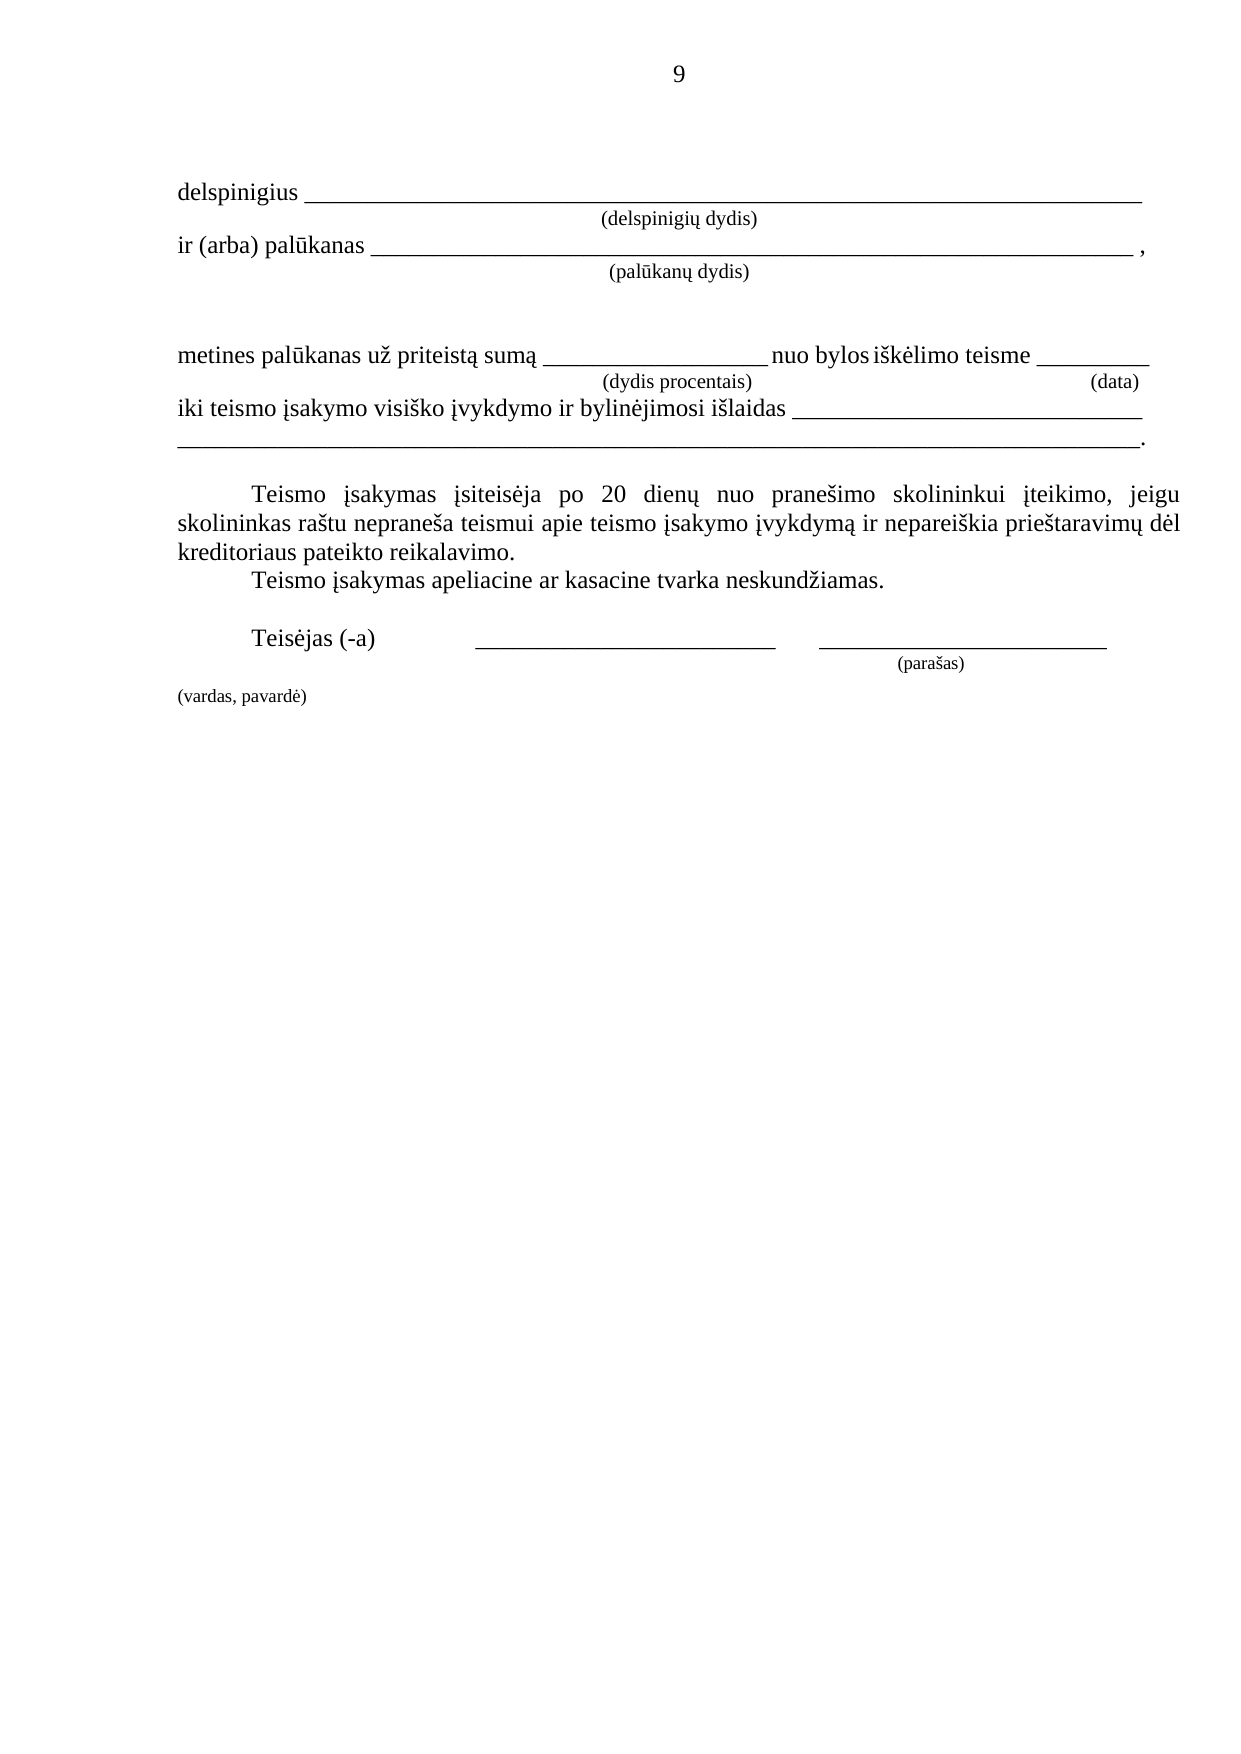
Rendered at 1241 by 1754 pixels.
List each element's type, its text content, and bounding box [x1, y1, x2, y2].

text (delspinigių dydis) [177, 206, 1181, 230]
text Teismo įsakymas apeliacine ar kasacine tvarka neskundžiamas. [177, 566, 1181, 594]
text (dydis procentais) (data) [177, 369, 1181, 393]
text Teismo įsakymas įsiteisėja po 20 dienų nuo pranešimo skolininkui įteikimo, jeigu skolininkas raštu nepraneša teismui apie teismo įsakymo įvykdymą ir nepareiškia prieštaravimų dėl kreditoriaus pateikto reikalavimo. [177, 479, 1181, 566]
text (palūkanų dydis) [177, 259, 1181, 283]
text (parašas) (vardas, pavardė) [177, 652, 1181, 719]
text ir (arba) palūkanas _____________________________________________________________ , [177, 230, 1181, 259]
text Teisėjas (-a) ________________________ _______________________ [177, 623, 1181, 652]
text delspinigius ___________________________________________________________________ [177, 177, 1181, 206]
text metines palūkanas už priteistą sumą __________________ nuo bylos iškėlimo teisme _________ [177, 340, 1181, 369]
text iki teismo įsakymo visiško įvykdymo ir bylinėjimosi išlaidas ____________________________ _____________________________________________________________________________. [177, 393, 1181, 451]
